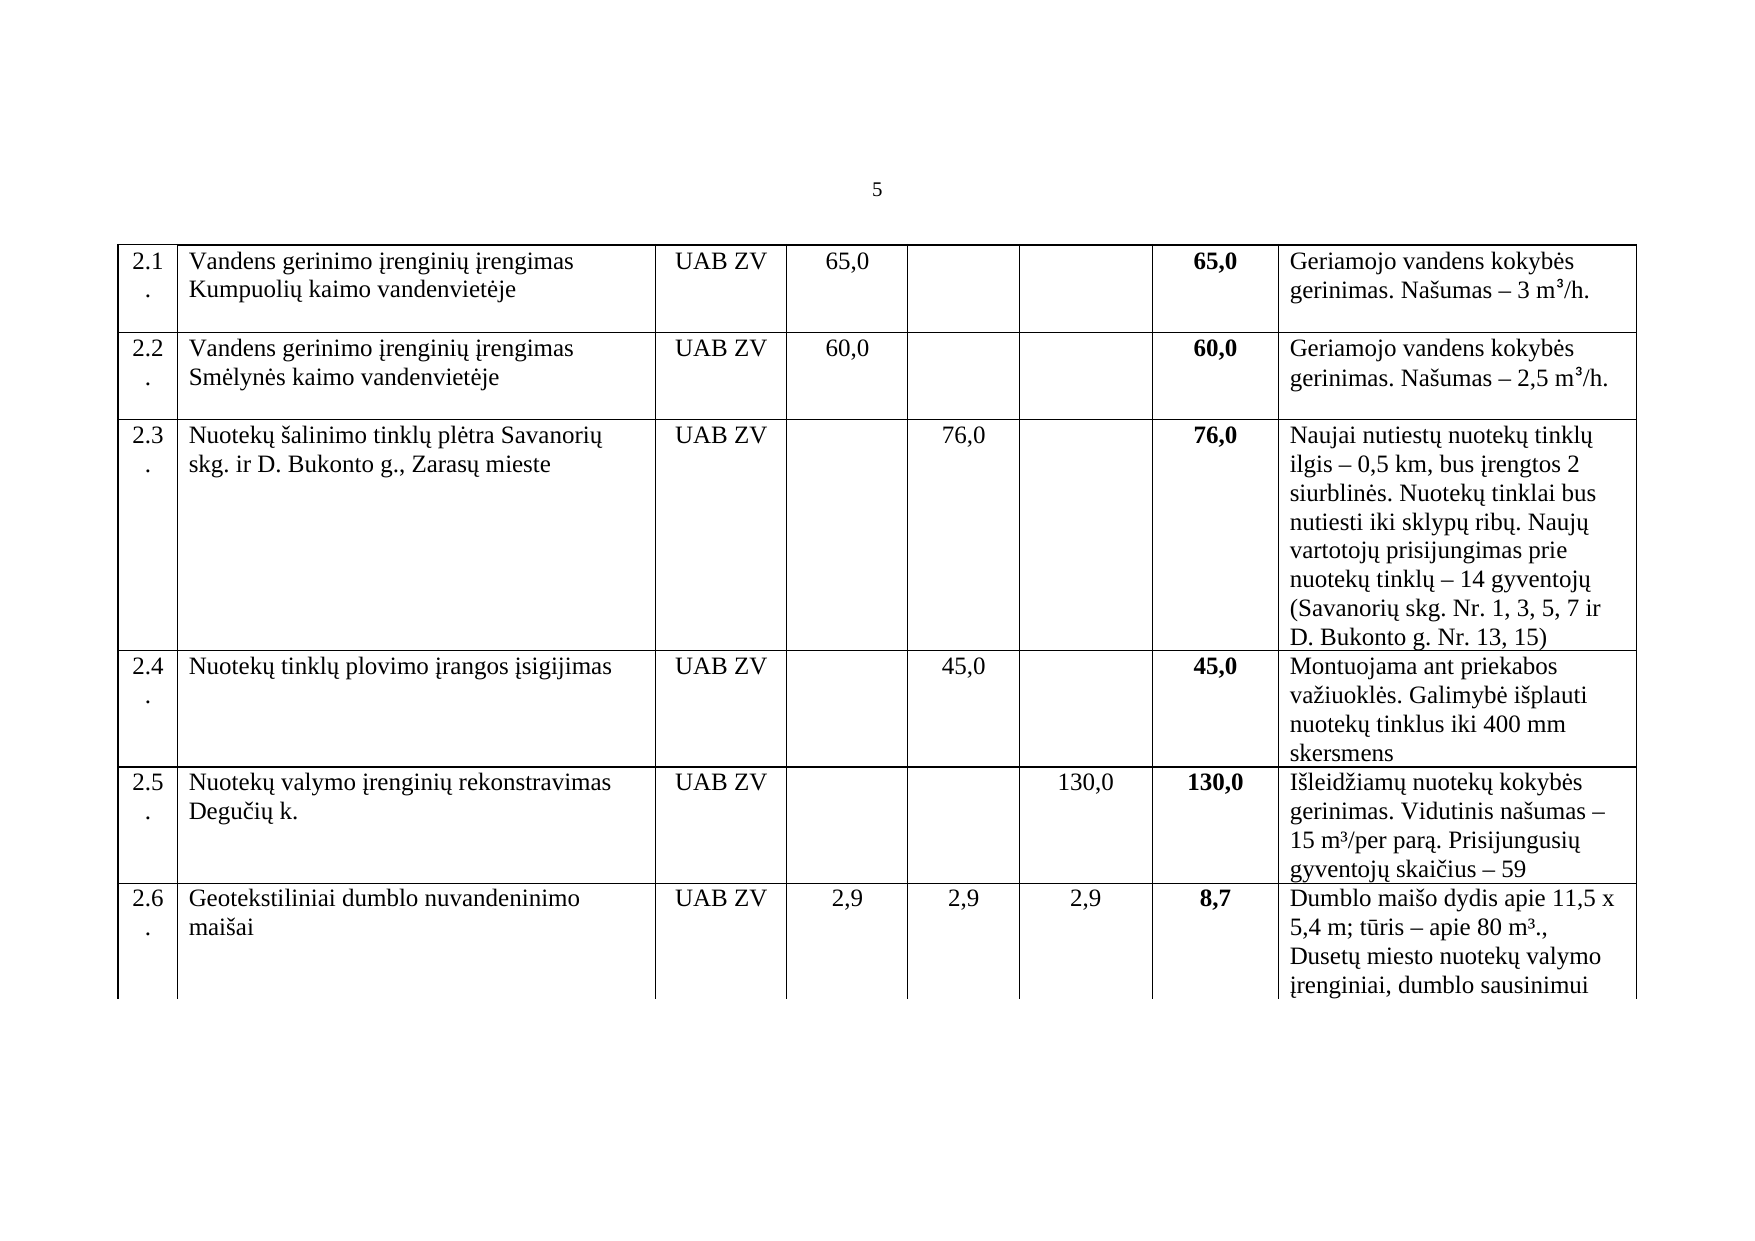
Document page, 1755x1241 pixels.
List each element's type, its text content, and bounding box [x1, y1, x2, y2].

table_cell [908, 246, 1019, 332]
table_cell 2,9 [787, 884, 907, 998]
table_cell 2,9 [908, 884, 1019, 998]
table_cell Dumblo maišo dydis apie 11,5 x 5,4 m; tūris – apie 80 m³., Dusetų miesto nuotekų valymo įrenginiai, dumblo sausinimui [1279, 884, 1636, 998]
table_cell UAB ZV [656, 768, 786, 882]
table_cell [908, 333, 1019, 419]
table_cell [1020, 333, 1152, 419]
table_cell Nuotekų tinklų plovimo įrangos įsigijimas [178, 651, 655, 766]
table_cell [1020, 246, 1152, 332]
table_cell [1020, 420, 1152, 650]
table_cell 45,0 [908, 651, 1019, 766]
table_cell 2,9 [1020, 884, 1152, 998]
table_cell 130,0 [1153, 768, 1278, 882]
table_cell UAB ZV [656, 333, 786, 419]
table_cell 8,7 [1153, 884, 1278, 998]
table_cell Nuotekų šalinimo tinklų plėtra Savanorių skg. ir D. Bukonto g., Zarasų mieste [178, 420, 655, 650]
table_cell 65,0 [1153, 246, 1278, 332]
table_cell Išleidžiamų nuotekų kokybės gerinimas. Vidutinis našumas – 15 m³/per parą. Prisijungusių gyventojų skaičius – 59 [1279, 768, 1636, 882]
table_cell 60,0 [1153, 333, 1278, 419]
table_cell Geotekstiliniai dumblo nuvandeninimo maišai [178, 884, 655, 998]
table_cell 45,0 [1153, 651, 1278, 766]
table_cell 76,0 [908, 420, 1019, 650]
table_cell Geriamojo vandens kokybės gerinimas. Našumas – 3 m³/h. [1279, 246, 1636, 332]
table_cell [787, 651, 907, 766]
table_cell 2.3. [119, 420, 177, 650]
table_cell [787, 768, 907, 882]
table_cell UAB ZV [656, 651, 786, 766]
table_cell Nuotekų valymo įrenginių rekonstravimas Degučių k. [178, 768, 655, 882]
table_cell 2.2. [119, 333, 177, 419]
table_cell Vandens gerinimo įrenginių įrengimas Smėlynės kaimo vandenvietėje [178, 333, 655, 419]
table_cell Vandens gerinimo įrenginių įrengimas Kumpuolių kaimo vandenvietėje [178, 246, 655, 332]
table_cell 2.6. [119, 884, 177, 998]
table_cell 65,0 [787, 246, 907, 332]
table_cell Montuojama ant priekabos važiuoklės. Galimybė išplauti nuotekų tinklus iki 400 mm skersmens [1279, 651, 1636, 766]
table_cell UAB ZV [656, 884, 786, 998]
table_cell 76,0 [1153, 420, 1278, 650]
table_cell UAB ZV [656, 246, 786, 332]
table_cell 2.4. [119, 651, 177, 766]
table_cell 130,0 [1020, 768, 1152, 882]
table_cell UAB ZV [656, 420, 786, 650]
table_cell Geriamojo vandens kokybės gerinimas. Našumas – 2,5 m³/h. [1279, 333, 1636, 419]
table_cell [908, 768, 1019, 882]
table_cell 60,0 [787, 333, 907, 419]
table_cell [1020, 651, 1152, 766]
table_cell Naujai nutiestų nuotekų tinklų ilgis – 0,5 km, bus įrengtos 2 siurblinės. Nuotekų tinklai bus nutiesti iki sklypų ribų. Naujų vartotojų prisijungimas prie nuotekų tinklų – 14 gyventojų (Savanorių skg. Nr. 1, 3, 5, 7 ir D. Bukonto g. Nr. 13, 15) [1279, 420, 1636, 650]
table_cell [787, 420, 907, 650]
table_cell 2.1. [119, 245, 177, 332]
table_cell 2.5. [119, 768, 177, 882]
